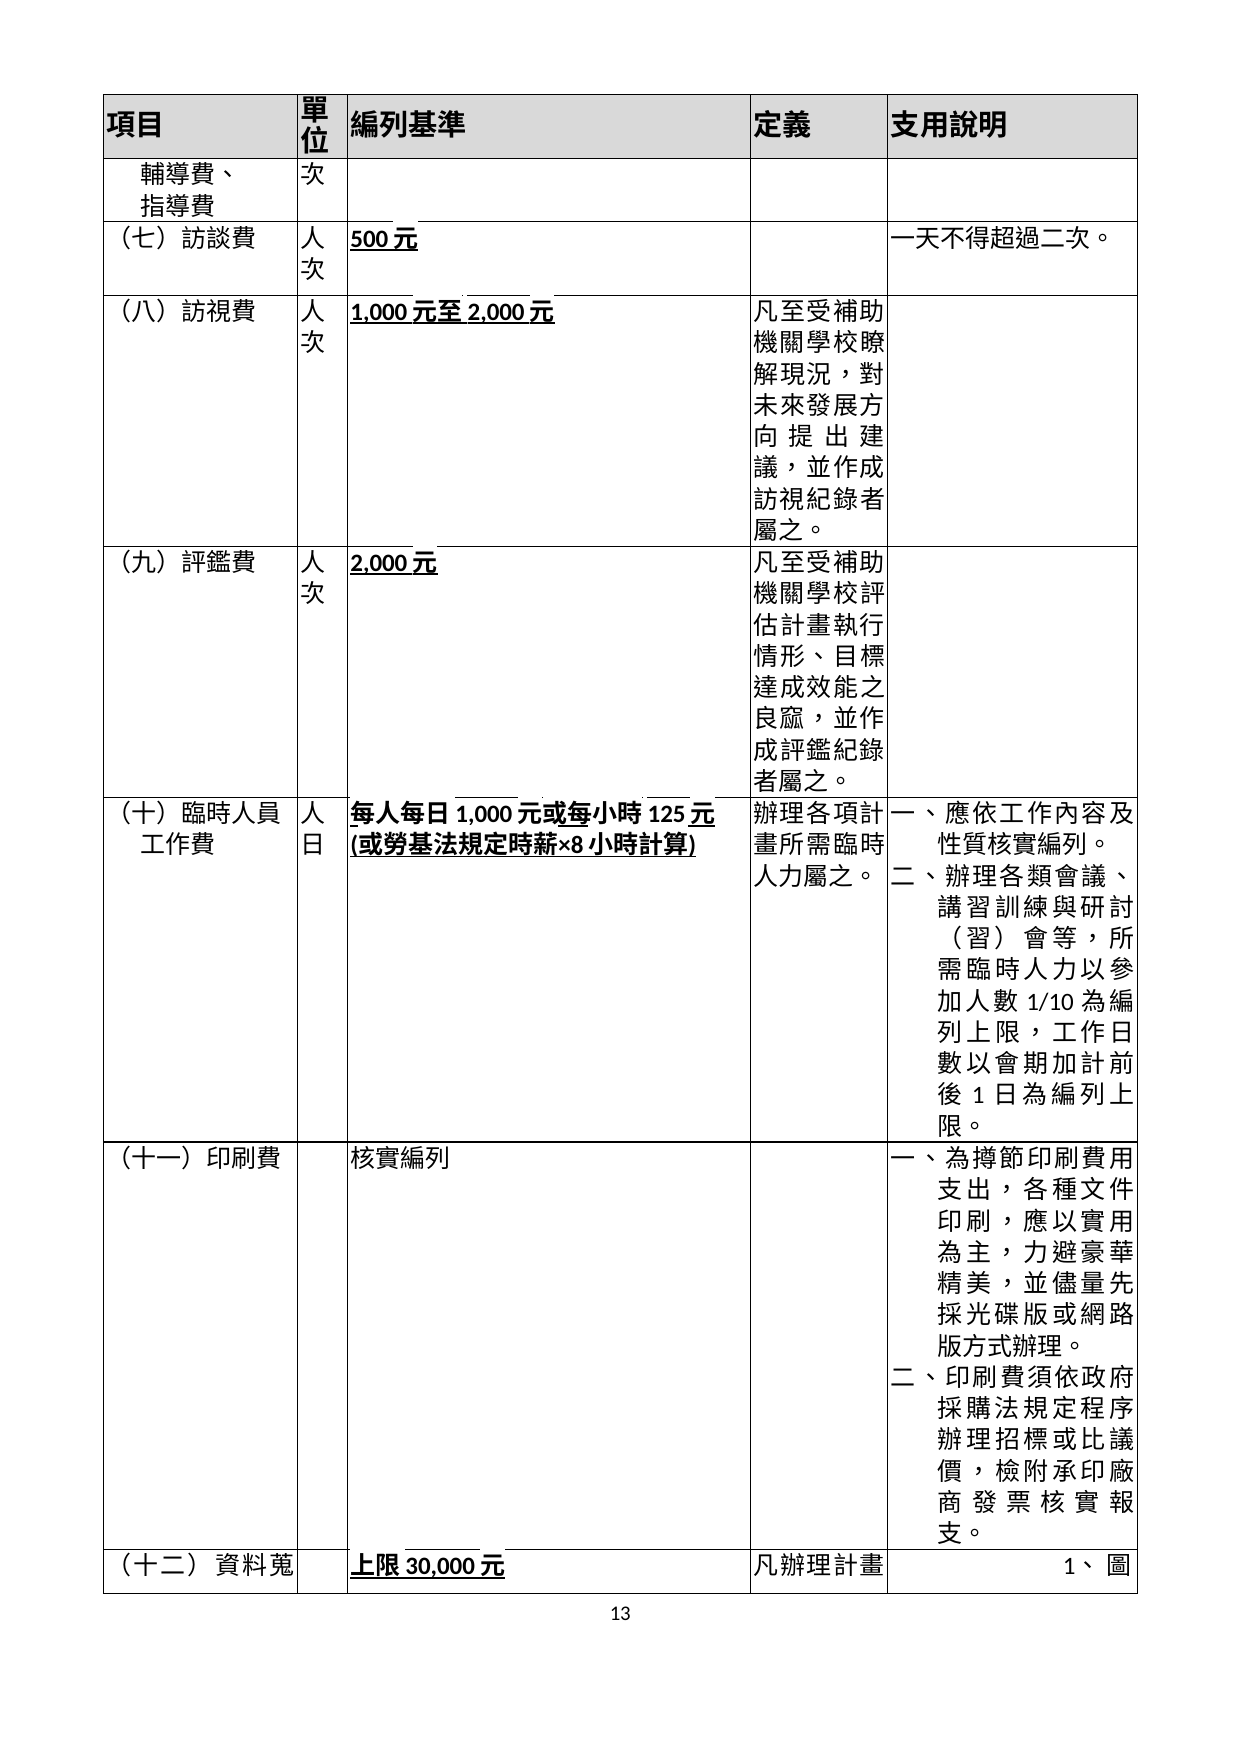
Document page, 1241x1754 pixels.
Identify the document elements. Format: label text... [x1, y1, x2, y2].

table_cell 2,000元 [348, 547, 750, 797]
table_cell （十）臨時人員 工作費 [104, 798, 297, 1141]
table_cell 人次 [298, 222, 347, 294]
table_header 定義 [751, 95, 887, 158]
table_cell （十二）資料蒐 [104, 1550, 297, 1593]
table_cell 一天不得超過二次。 [888, 222, 1137, 294]
table_cell 凡至受補助機關學校瞭解現況，對未來發展方向提出建議，並作成訪視紀錄者屬之。 [751, 296, 887, 546]
table_cell 上限30,000元 [348, 1550, 750, 1593]
table_cell 輔導費、 指導費 [104, 159, 297, 221]
table_cell 核實編列 [348, 1143, 750, 1549]
table_cell [751, 1143, 887, 1549]
table_cell [298, 1550, 347, 1593]
table_cell 圖書之購置以具有專門性且與計畫直接有關者為限。 擬購圖書應詳列其名稱、數量、單價及總價於計畫申請書中。 檢附廠商發票核實報支。 [888, 1550, 1137, 1593]
table_cell [751, 222, 887, 294]
table_cell 人次 [298, 547, 347, 797]
table_header 支用說明 [888, 95, 1137, 158]
table_cell [888, 547, 1137, 797]
table_cell [348, 159, 750, 221]
table_cell [298, 1143, 347, 1549]
table_cell 辦理各項計畫所需臨時人力屬之。 [751, 798, 887, 1141]
table_cell （十一）印刷費 [104, 1143, 297, 1549]
table_cell （八）訪視費 [104, 296, 297, 546]
table_header 單位 [298, 95, 347, 158]
table_header 項目 [104, 95, 297, 158]
table_cell 每人每日1,000元或每小時125元 (或勞基法規定時薪×8小時計算) [348, 798, 750, 1141]
table_header 編列基準 [348, 95, 750, 158]
table_cell 人次 [298, 296, 347, 546]
table_cell 500元 [348, 222, 750, 294]
table_cell [888, 159, 1137, 221]
table_cell 一、為撙節印刷費用支出，各種文件印刷，應以實用為主，力避豪華精美，並儘量先採光碟版或網路版方式辦理。 二、印刷費須依政府採購法規定程序辦理招標或比議價，檢附承印廠商發票核實報支。 [888, 1143, 1137, 1549]
table_cell 1,000元至2,000元 [348, 296, 750, 546]
table_cell 凡辦理計畫 [751, 1550, 887, 1593]
table_cell （九）評鑑費 [104, 547, 297, 797]
table_cell 一、應依工作內容及性質核實編列。 二、辦理各類會議、講習訓練與研討（習）會等，所需臨時人力以參加人數1/10為編列上限，工作日數以會期加計前後1日為編列上限。 [888, 798, 1137, 1141]
table_cell （七）訪談費 [104, 222, 297, 294]
table_cell 次 [298, 159, 347, 221]
table_cell 凡至受補助機關學校評估計畫執行情形、目標達成效能之良窳，並作成評鑑紀錄者屬之。 [751, 547, 887, 797]
table_cell 人日 [298, 798, 347, 1141]
table_cell [751, 159, 887, 221]
table_cell [888, 296, 1137, 546]
